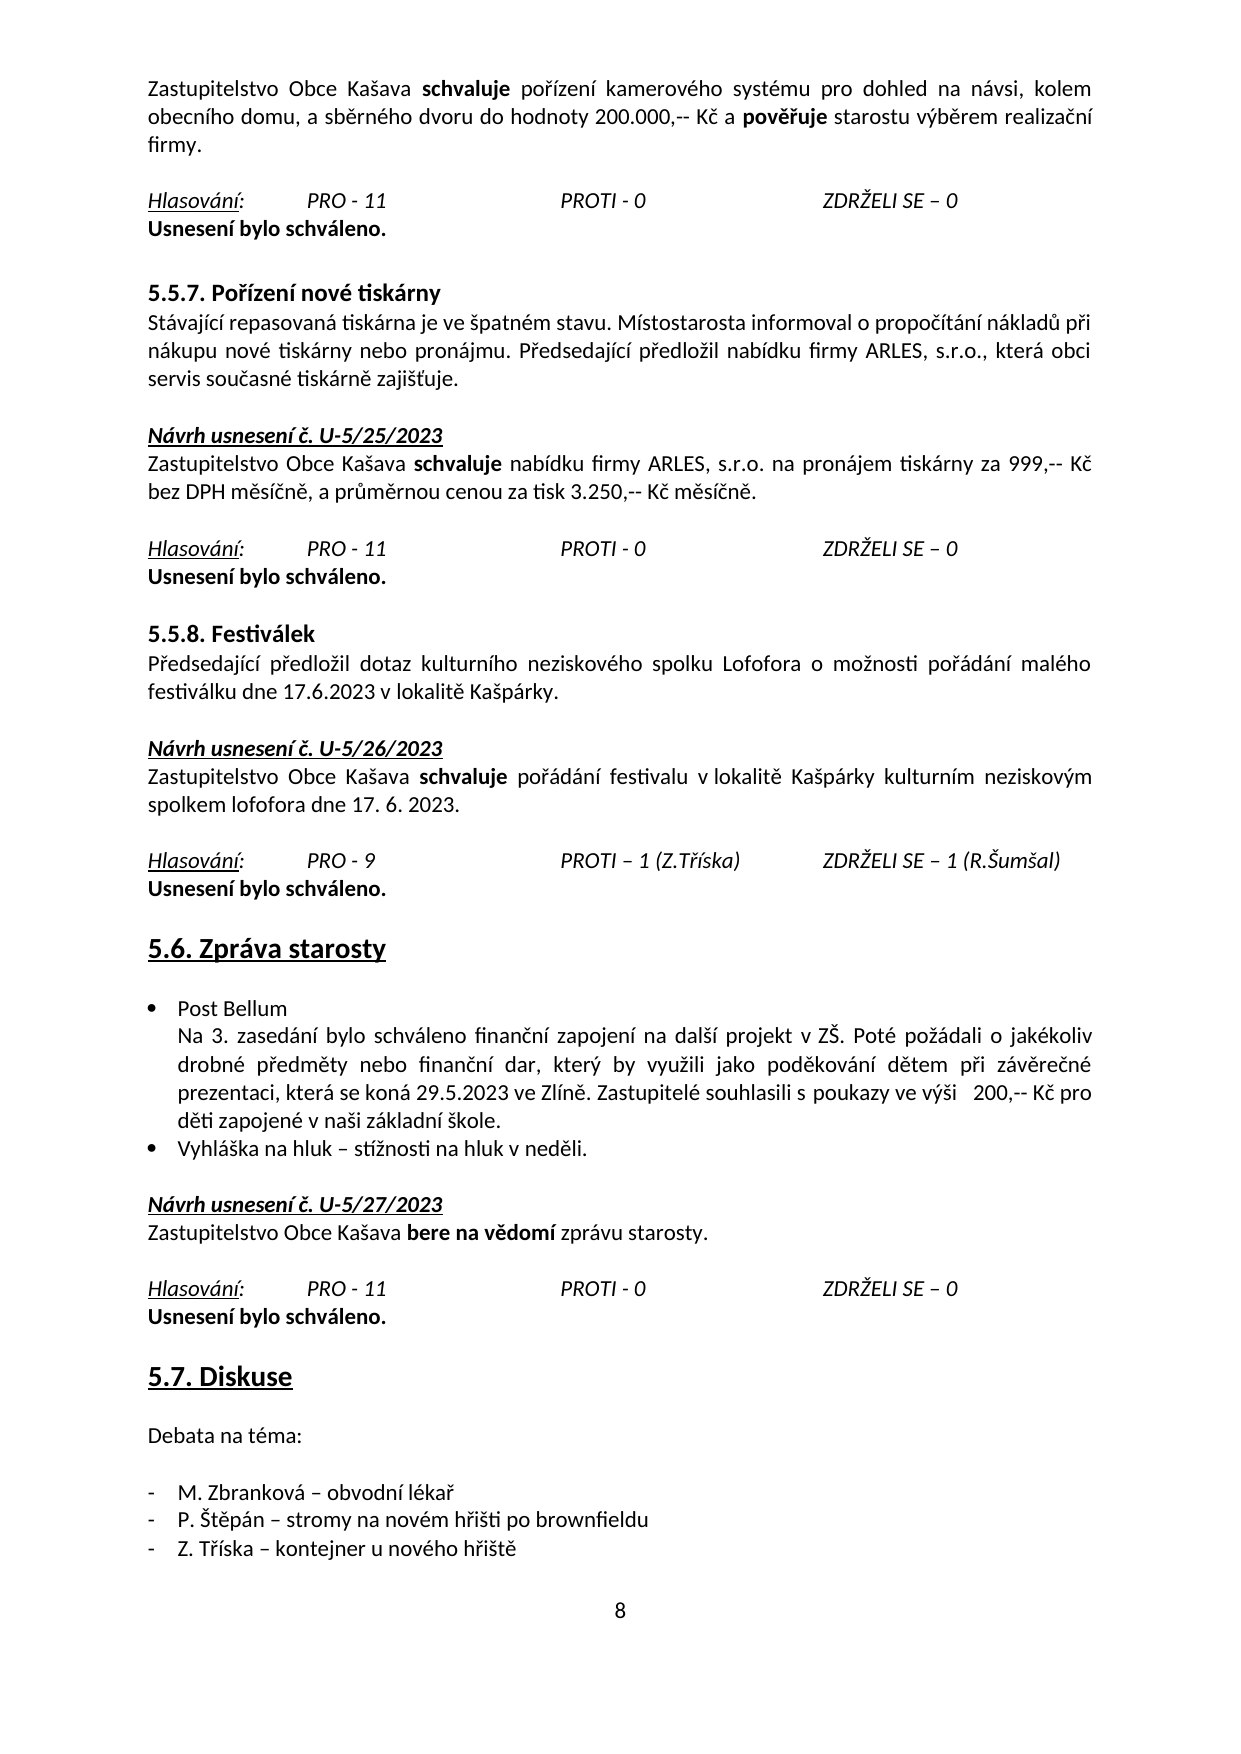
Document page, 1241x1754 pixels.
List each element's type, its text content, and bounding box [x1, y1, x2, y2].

text Předsedající předložil dotaz kulturního neziskového spolku Lofofora o možnosti pořádání malého festiválku dne 17.6.2023 v lokalitě Kašpárky. [148, 649, 1093, 705]
text Návrh usnesení č. U-5/26/2023 [148, 734, 1093, 762]
text Usnesení bylo schváleno. [148, 562, 1093, 590]
list Z. Tříska – kontejner u nového hřiště [148, 1534, 1093, 1562]
text 5.7. Diskuse [148, 1358, 1093, 1393]
text Usnesení bylo schváleno. [148, 874, 1093, 902]
text Návrh usnesení č. U-5/27/2023 [148, 1190, 1093, 1218]
text Usnesení bylo schváleno. [148, 1302, 1093, 1330]
list P. Štěpán – stromy na novém hřišti po brownfieldu [148, 1506, 1093, 1534]
list Post Bellum [148, 994, 1093, 1022]
text Stávající repasovaná tiskárna je ve špatném stavu. Místostarosta informoval o propočítání nákladů při nákupu nové tiskárny nebo pronájmu. Předsedající předložil nabídku firmy ARLES, s.r.o., která obci servis současné tiskárně zajišťuje. [148, 308, 1093, 392]
text Usnesení bylo schváleno. [148, 214, 1093, 243]
text 5.5.8. Festiválek [148, 590, 1093, 649]
text Zastupitelstvo Obce Kašava schvaluje pořádání festivalu v lokalitě Kašpárky kulturním neziskovým spolkem lofofora dne 17. 6. 2023. [148, 762, 1093, 818]
text Hlasování: PRO - 11 PROTI - 0 ZDRŽELI SE – 0 [148, 534, 1093, 562]
text Na 3. zasedání bylo schváleno finanční zapojení na další projekt v ZŠ. Poté požádali o jakékoliv drobné předměty nebo finanční dar, který by využili jako poděkování dětem při závěrečné prezentaci, která se koná 29.5.2023 ve Zlíně. Zastupitelé souhlasili s poukazy ve výši 200,-- Kč pro děti zapojené v naši základní škole. [177, 1022, 1093, 1134]
text Hlasování: PRO - 11 PROTI - 0 ZDRŽELI SE – 0 [148, 187, 1093, 214]
text Zastupitelstvo Obce Kašava schvaluje pořízení kamerového systému pro dohled na návsi, kolem obecního domu, a sběrného dvoru do hodnoty 200.000,-- Kč a pověřuje starostu výběrem realizační firmy. [148, 74, 1093, 158]
text 5.6. Zpráva starosty [148, 930, 1093, 966]
text 5.5.7. Pořízení nové tiskárny [148, 278, 1093, 308]
text Hlasování: PRO - 9 PROTI – 1 (Z.Tříska) ZDRŽELI SE – 1 (R.Šumšal) [148, 846, 1093, 874]
list Vyhláška na hluk – stížnosti na hluk v neděli. [148, 1134, 1093, 1162]
text Debata na téma: [148, 1422, 1093, 1449]
text Zastupitelstvo Obce Kašava bere na vědomí zprávu starosty. [148, 1218, 1093, 1246]
text Zastupitelstvo Obce Kašava schvaluje nabídku firmy ARLES, s.r.o. na pronájem tiskárny za 999,-- Kč bez DPH měsíčně, a průměrnou cenou za tisk 3.250,-- Kč měsíčně. [148, 449, 1093, 505]
list M. Zbranková – obvodní lékař [148, 1478, 1093, 1506]
text Hlasování: PRO - 11 PROTI - 0 ZDRŽELI SE – 0 [148, 1274, 1093, 1302]
text Návrh usnesení č. U-5/25/2023 [148, 421, 1093, 449]
